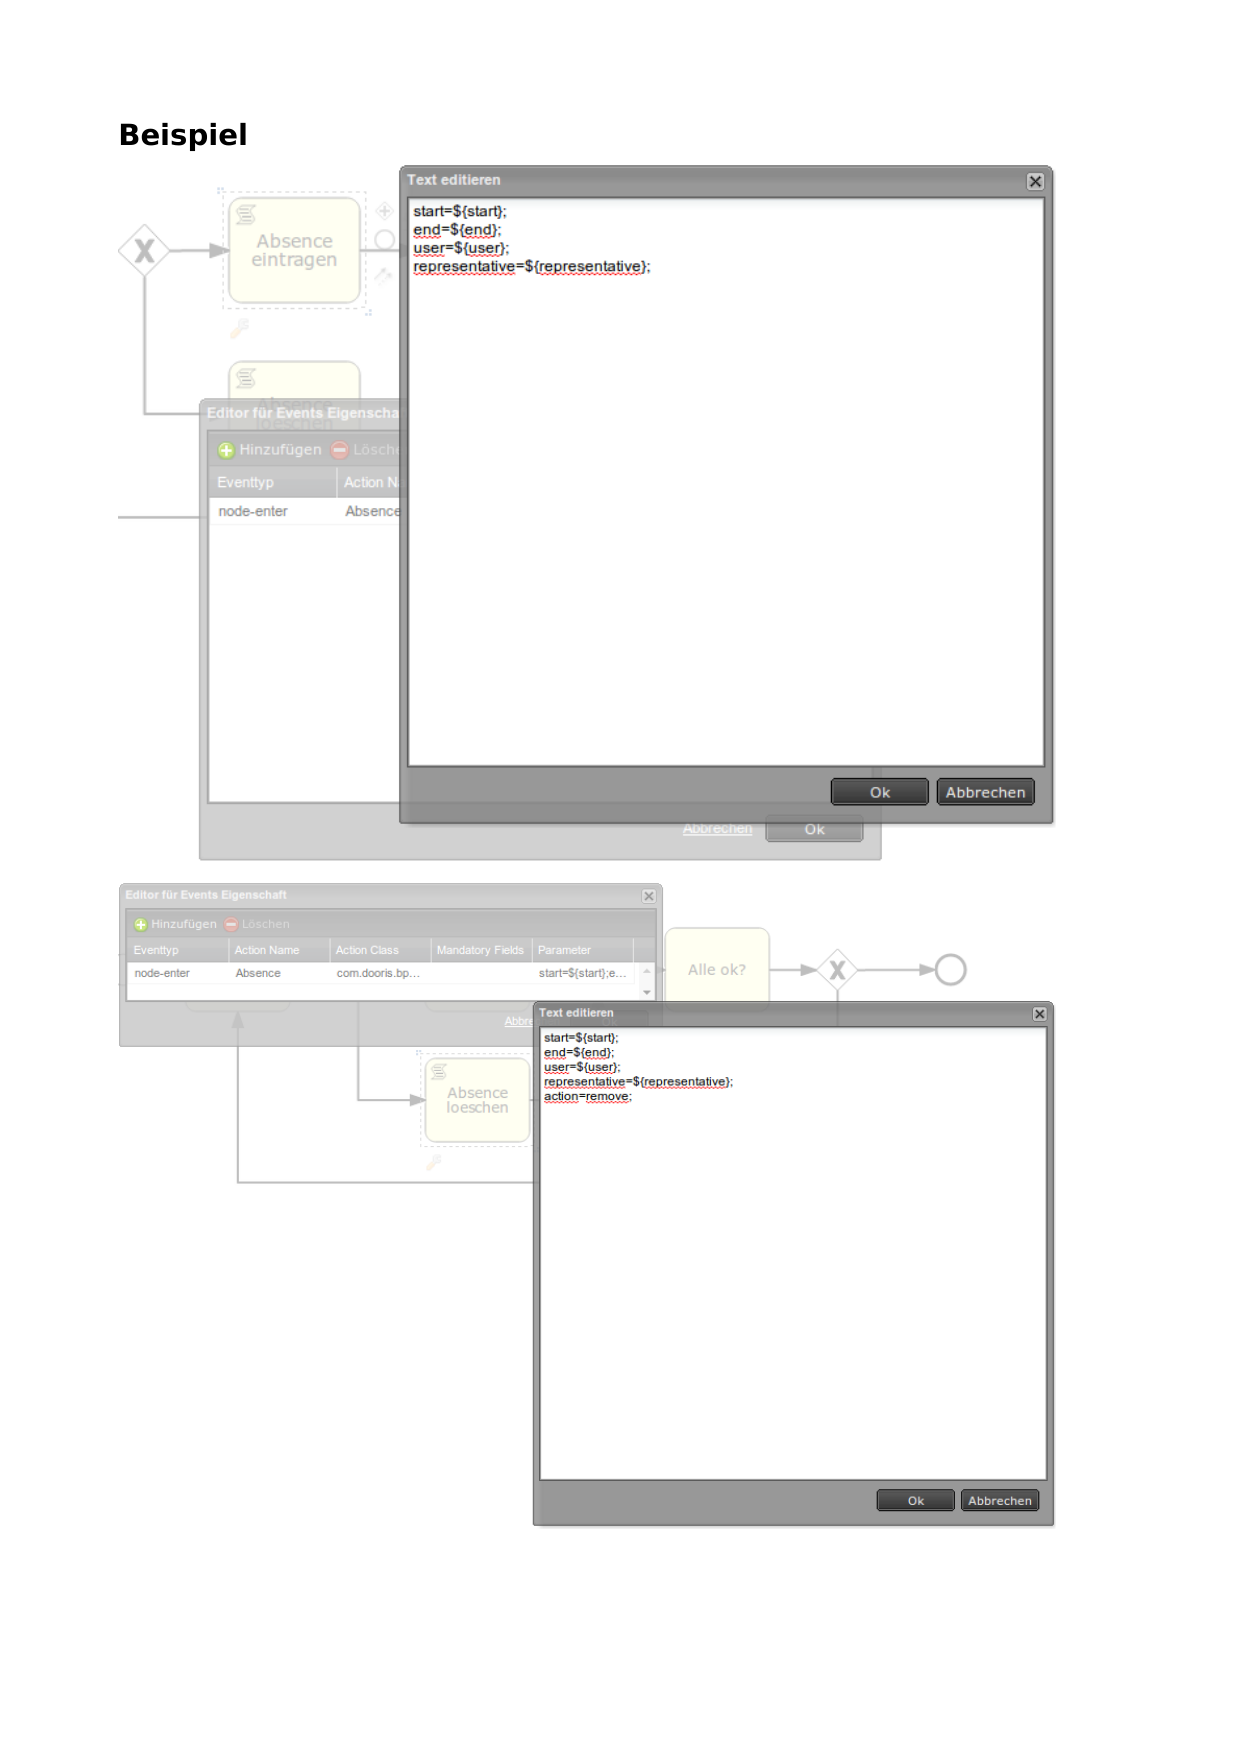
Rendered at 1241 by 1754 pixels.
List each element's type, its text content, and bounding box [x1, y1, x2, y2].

subtitle Beispiel [118, 118, 1122, 152]
picture [118, 164, 1056, 875]
picture [118, 880, 1056, 1530]
